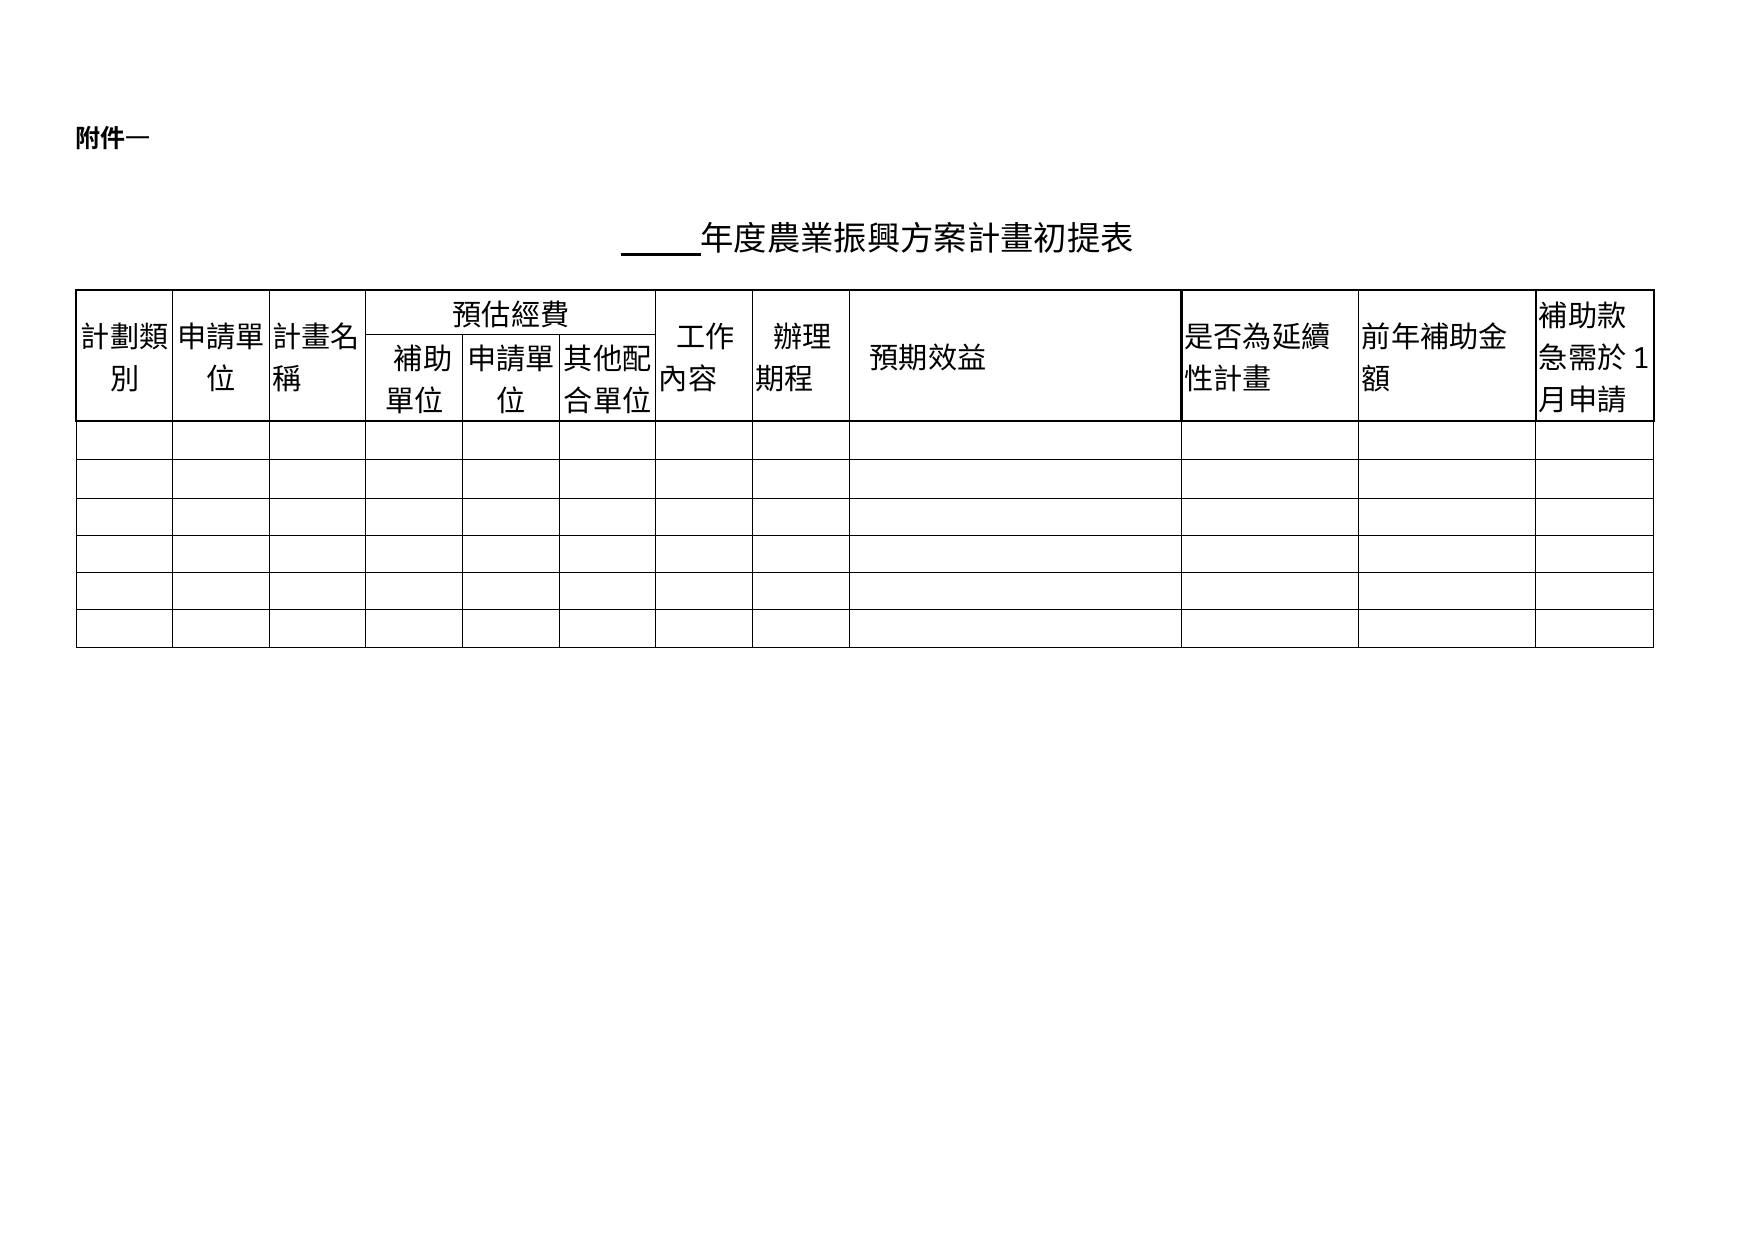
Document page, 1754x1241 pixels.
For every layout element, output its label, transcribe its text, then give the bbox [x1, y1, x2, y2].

table_cell 補助單位 [366, 335, 462, 420]
table_cell [77, 536, 172, 572]
table_cell [560, 610, 655, 647]
table_cell [753, 610, 849, 647]
text 附件一 [75, 118, 1679, 154]
table_cell [366, 499, 462, 535]
table_cell [753, 460, 849, 497]
table_header 辦理期程 [753, 291, 849, 420]
table_cell [366, 460, 462, 497]
table_cell [77, 573, 172, 609]
table_header 是否為延續性計畫 [1183, 291, 1358, 420]
table_cell [173, 573, 269, 609]
table_cell [560, 573, 655, 609]
table_header 前年補助金額 [1359, 291, 1535, 420]
table_cell [1536, 573, 1653, 609]
table_cell [270, 536, 365, 572]
table_cell [270, 499, 365, 535]
table_cell [463, 422, 559, 458]
table_cell [1182, 460, 1358, 497]
table_cell [656, 610, 752, 647]
table_cell [1536, 422, 1653, 458]
table_cell [1359, 499, 1535, 535]
table_cell [656, 573, 752, 609]
table_cell [1359, 610, 1535, 647]
table_cell [1182, 422, 1358, 458]
table_cell [463, 460, 559, 497]
table_cell [270, 573, 365, 609]
table_cell [850, 499, 1181, 535]
table_cell [270, 422, 365, 458]
table_cell [270, 460, 365, 497]
table_header 工作內容 [656, 291, 752, 420]
table_cell 申請單位 [463, 335, 559, 420]
table_cell [1182, 610, 1358, 647]
table_cell [463, 536, 559, 572]
table_cell [1536, 536, 1653, 572]
table_cell [463, 499, 559, 535]
table_cell [850, 573, 1181, 609]
table_cell [656, 422, 752, 458]
table_cell [173, 610, 269, 647]
table_cell [173, 422, 269, 458]
table_cell [77, 460, 172, 497]
table_cell [753, 499, 849, 535]
table_cell [850, 536, 1181, 572]
table_cell [560, 460, 655, 497]
table_cell [1359, 422, 1535, 458]
table_cell [1536, 460, 1653, 497]
table_cell [1359, 573, 1535, 609]
table_cell [77, 610, 172, 647]
table_cell [1359, 536, 1535, 572]
table_header 預期效益 [850, 291, 1180, 420]
table_cell [850, 610, 1181, 647]
table_cell [366, 610, 462, 647]
table_cell [366, 536, 462, 572]
table_cell [270, 610, 365, 647]
table_cell [560, 422, 655, 458]
table_cell [463, 610, 559, 647]
table_cell [77, 499, 172, 535]
table_cell 其他配合單位 [560, 335, 655, 420]
table_cell [753, 536, 849, 572]
text 年度農業振興方案計畫初提表 [75, 212, 1679, 260]
table_cell [850, 460, 1181, 497]
table_cell [560, 536, 655, 572]
table_cell [1536, 610, 1653, 647]
table_cell [560, 499, 655, 535]
table_cell [173, 499, 269, 535]
table_header 計畫名稱 [270, 291, 365, 420]
table_cell [656, 499, 752, 535]
table_header 計劃類別 [77, 291, 172, 420]
table_cell [366, 573, 462, 609]
table_cell [173, 536, 269, 572]
table_cell [1182, 573, 1358, 609]
table_cell [463, 573, 559, 609]
table_cell [656, 460, 752, 497]
table_cell [656, 536, 752, 572]
table_cell [173, 460, 269, 497]
table_cell [1182, 536, 1358, 572]
table_cell [1536, 499, 1653, 535]
table_cell [77, 422, 172, 458]
table_cell [753, 573, 849, 609]
table_header 預估經費 [366, 291, 655, 333]
table_cell [1359, 460, 1535, 497]
table_cell [850, 422, 1181, 458]
table_cell [753, 422, 849, 458]
table_cell [366, 422, 462, 458]
table_header 補助款急需於1月申請 [1537, 291, 1653, 420]
table_header 申請單位 [173, 291, 269, 420]
table_cell [1182, 499, 1358, 535]
